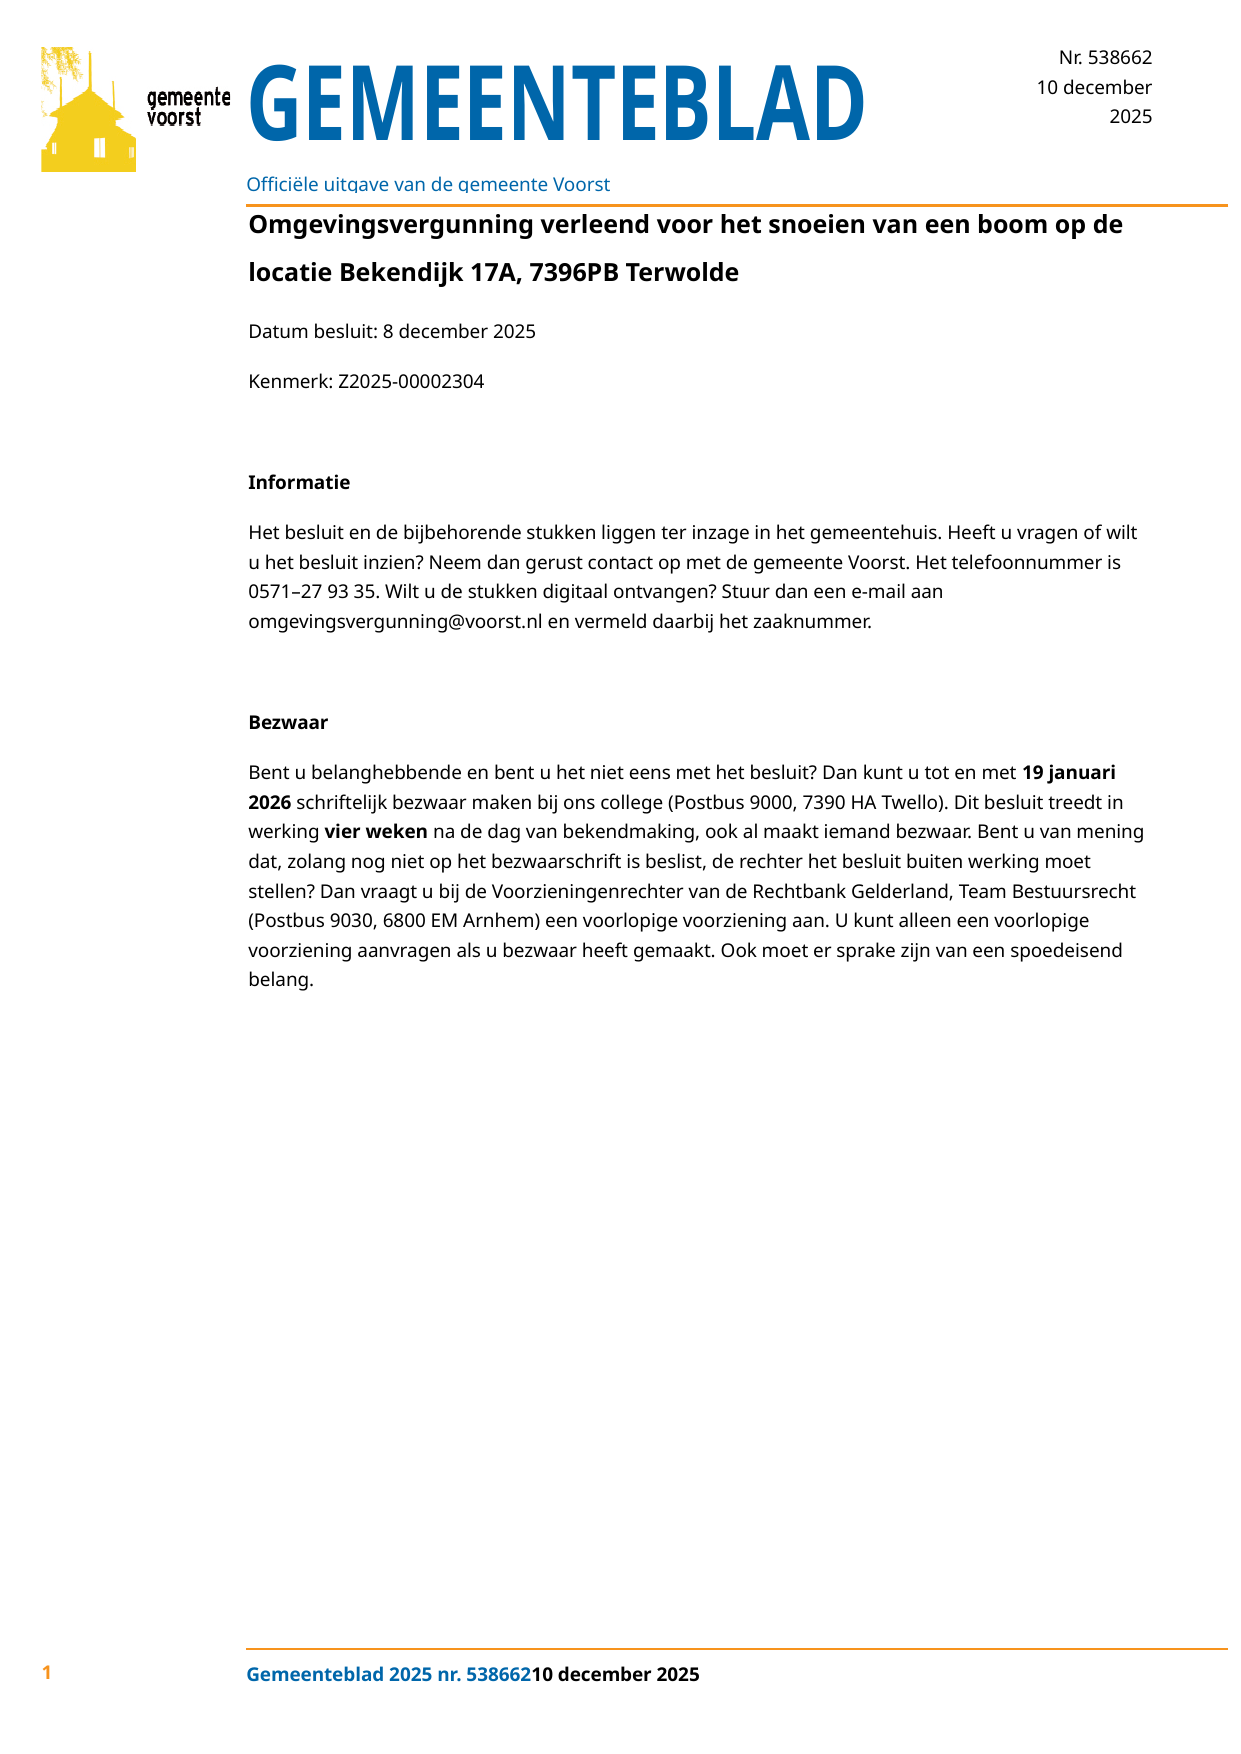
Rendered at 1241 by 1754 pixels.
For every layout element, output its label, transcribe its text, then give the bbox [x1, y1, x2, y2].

text Kenmerk: Z2025-00002304 [248, 368, 1152, 394]
text Het besluit en de bijbehorende stukken liggen ter inzage in het gemeentehuis. Heeft u vragen of wilt u het besluit inzien? Neem dan gerust contact op met de gemeente Voorst. Het telefoonnummer is 0571–27 93 35. Wilt u de stukken digitaal ontvangen? Stuur dan een e-mail aan omgevingsvergunning@voorst.nl en vermeld daarbij het zaaknummer. [248, 519, 1152, 634]
text Informatie [248, 469, 1152, 495]
picture [41, 47, 231, 172]
text Omgevingsvergunning verleend voor het snoeien van een boom op de locatie Bekendijk 17A, 7396PB Terwolde [248, 207, 1152, 288]
text Bezwaar [248, 709, 1152, 735]
text Bent u belanghebbende en bent u het niet eens met het besluit? Dan kunt u tot en met 19 januari 2026 schriftelijk bezwaar maken bij ons college (Postbus 9000, 7390 HA Twello). Dit besluit treedt in werking vier weken na de dag van bekendmaking, ook al maakt iemand bezwaar. Bent u van mening dat, zolang nog niet op het bezwaarschrift is beslist, de rechter het besluit buiten werking moet stellen? Dan vraagt u bij de Voorzieningenrechter van de Rechtbank Gelderland, Team Bestuursrecht (Postbus 9030, 6800 EM Arnhem) een voorlopige voorziening aan. U kunt alleen een voorlopige voorziening aanvragen als u bezwaar heeft gemaakt. Ook moet er sprake zijn van een spoedeisend belang. [248, 759, 1152, 992]
text Datum besluit: 8 december 2025 [248, 318, 1152, 344]
